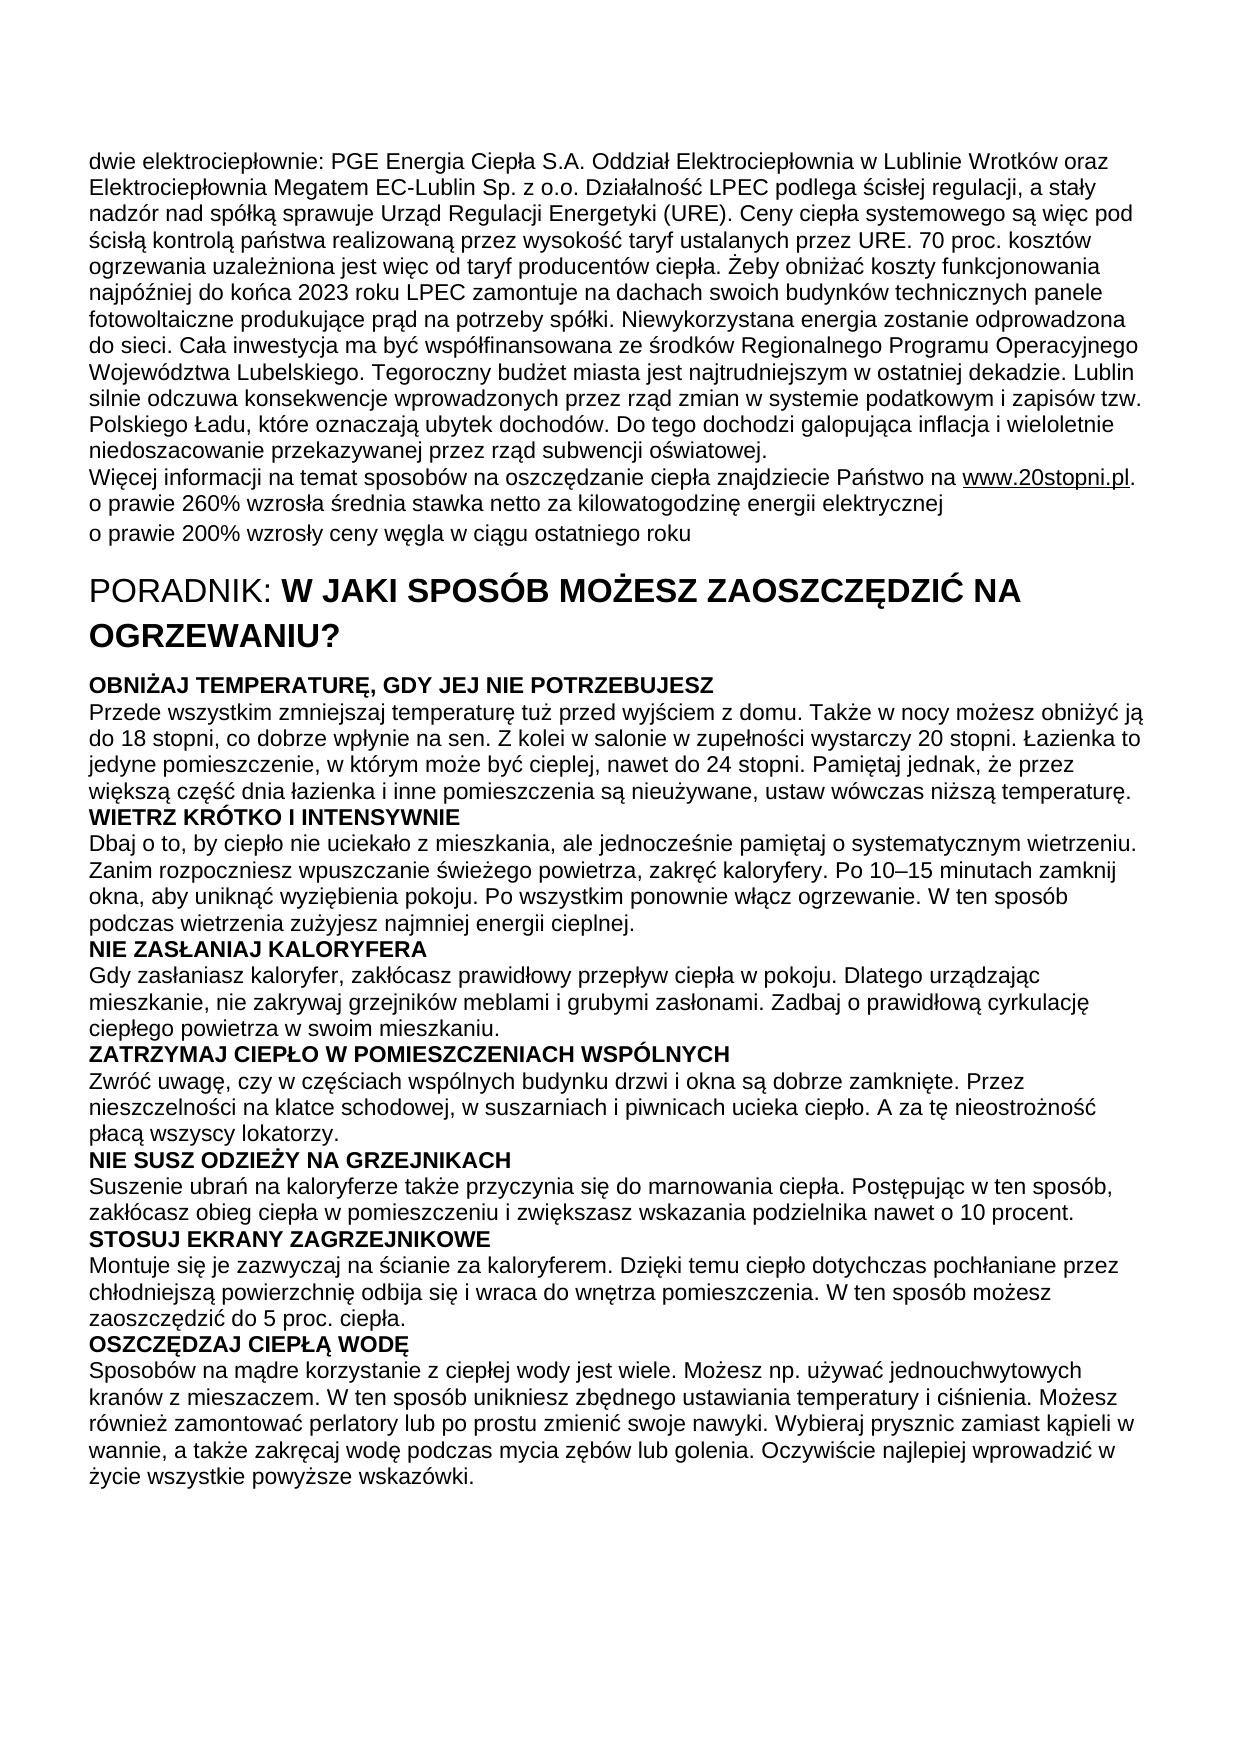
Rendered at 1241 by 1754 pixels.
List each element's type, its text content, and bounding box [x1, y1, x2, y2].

subtitle PORADNIK: W JAKI SPOSÓB MOŻESZ ZAOSZCZĘDZIĆ NA OGRZEWANIU? [89, 571, 1152, 654]
text STOSUJ EKRANY ZAGRZEJNIKOWE [89, 1226, 1152, 1252]
text Przede wszystkim zmniejszaj temperaturę tuż przed wyjściem z domu. Także w nocy możesz obniżyć ją do 18 stopni, co dobrze wpłynie na sen. Z kolei w salonie w zupełności wystarczy 20 stopni. Łazienka to jedyne pomieszczenie, w którym może być cieplej, nawet do 24 stopni. Pamiętaj jednak, że przez większą część dnia łazienka i inne pomieszczenia są nieużywane, ustaw wówczas niższą temperaturę. [89, 699, 1152, 804]
text ZATRZYMAJ CIEPŁO W POMIESZCZENIACH WSPÓLNYCH [89, 1041, 1152, 1068]
text Sposobów na mądre korzystanie z ciepłej wody jest wiele. Możesz np. używać jednouchwytowych kranów z mieszaczem. W ten sposób unikniesz zbędnego ustawiania temperatury i ciśnienia. Możesz również zamontować perlatory lub po prostu zmienić swoje nawyki. Wybieraj prysznic zamiast kąpieli w wannie, a także zakręcaj wodę podczas mycia zębów lub golenia. Oczywiście najlepiej wprowadzić w życie wszystkie powyższe wskazówki. [89, 1357, 1152, 1489]
text NIE SUSZ ODZIEŻY NA GRZEJNIKACH [89, 1147, 1152, 1173]
text OSZCZĘDZAJ CIEPŁĄ WODĘ [89, 1331, 1152, 1357]
text Wzrost cen surowców, uprawnień do emisji oraz kosztów energii elektrycznej przekłada się na wzrost cen ciepła w Polsce, w tym również w Lublinie. Tylko w ciągu ostatniego roku ceny węgla wzrosły o prawie 200 proc., uprawnień do emisji CO2 o ponad 100 proc. Dlatego od 1 sierpnia koszt ciepła dla lubelskich odbiorców wzrósł o 26 proc. w skali całego roku, z czego 7 proc. wynika ze zmian taryfy Lubelskiego Przedsiębiorstwa Energetyki Cieplnej S.A., natomiast aż 19 proc. ze zmian taryfy elektrociepłowni MEGATEM. Ciepło do lubelskich domów dostarcza sieć zarządzana przez LPEC oraz dwie elektrociepłownie: PGE Energia Ciepła S.A. Oddział Elektrociepłownia w Lublinie Wrotków oraz Elektrociepłownia Megatem EC-Lublin Sp. z o.o. Działalność LPEC podlega ścisłej regulacji, a stały nadzór nad spółką sprawuje Urząd Regulacji Energetyki (URE). Ceny ciepła systemowego są więc pod ścisłą kontrolą państwa realizowaną przez wysokość taryf ustalanych przez URE. 70 proc. kosztów ogrzewania uzależniona jest więc od taryf producentów ciepła. Żeby obniżać koszty funkcjonowania najpóźniej do końca 2023 roku LPEC zamontuje na dachach swoich budynków technicznych panele fotowoltaiczne produkujące prąd na potrzeby spółki. Niewykorzystana energia zostanie odprowadzona do sieci. Cała inwestycja ma być współfinansowana ze środków Regionalnego Programu Operacyjnego Województwa Lubelskiego. Tegoroczny budżet miasta jest najtrudniejszym w ostatniej dekadzie. Lublin silnie odczuwa konsekwencje wprowadzonych przez rząd zmian w systemie podatkowym i zapisów tzw. Polskiego Ładu, które oznaczają ubytek dochodów. Do tego dochodzi galopująca inflacja i wieloletnie niedoszacowanie przekazywanej przez rząd subwencji oświatowej. [89, 148, 1152, 464]
text o prawie 200% wzrosły ceny węgla w ciągu ostatniego roku [89, 520, 1152, 547]
text NIE ZASŁANIAJ KALORYFERA [89, 936, 1152, 962]
text Suszenie ubrań na kaloryferze także przyczynia się do marnowania ciepła. Postępując w ten sposób, zakłócasz obieg ciepła w pomieszczeniu i zwiększasz wskazania podzielnika nawet o 10 procent. [89, 1173, 1152, 1226]
text Montuje się je zazwyczaj na ścianie za kaloryferem. Dzięki temu ciepło dotychczas pochłaniane przez chłodniejszą powierzchnię odbija się i wraca do wnętrza pomieszczenia. W ten sposób możesz zaoszczędzić do 5 proc. ciepła. [89, 1252, 1152, 1331]
text Dbaj o to, by ciepło nie uciekało z mieszkania, ale jednocześnie pamiętaj o systematycznym wietrzeniu. Zanim rozpoczniesz wpuszczanie świeżego powietrza, zakręć kaloryfery. Po 10–15 minutach zamknij okna, aby uniknąć wyziębienia pokoju. Po wszystkim ponownie włącz ogrzewanie. W ten sposób podczas wietrzenia zużyjesz najmniej energii cieplnej. [89, 830, 1152, 936]
text Zwróć uwagę, czy w częściach wspólnych budynku drzwi i okna są dobrze zamknięte. Przez nieszczelności na klatce schodowej, w suszarniach i piwnicach ucieka ciepło. A za tę nieostrożność płacą wszyscy lokatorzy. [89, 1068, 1152, 1147]
text OBNIŻAJ TEMPERATURĘ, GDY JEJ NIE POTRZEBUJESZ [89, 672, 1152, 699]
text WIETRZ KRÓTKO I INTENSYWNIE [89, 804, 1152, 830]
text o prawie 260% wzrosła średnia stawka netto za kilowatogodzinę energii elektrycznej [89, 490, 1152, 517]
text Więcej informacji na temat sposobów na oszczędzanie ciepła znajdziecie Państwo na www.20stopni.pl. [89, 464, 1152, 490]
text Gdy zasłaniasz kaloryfer, zakłócasz prawidłowy przepływ ciepła w pokoju. Dlatego urządzając mieszkanie, nie zakrywaj grzejników meblami i grubymi zasłonami. Zadbaj o prawidłową cyrkulację ciepłego powietrza w swoim mieszkaniu. [89, 962, 1152, 1041]
